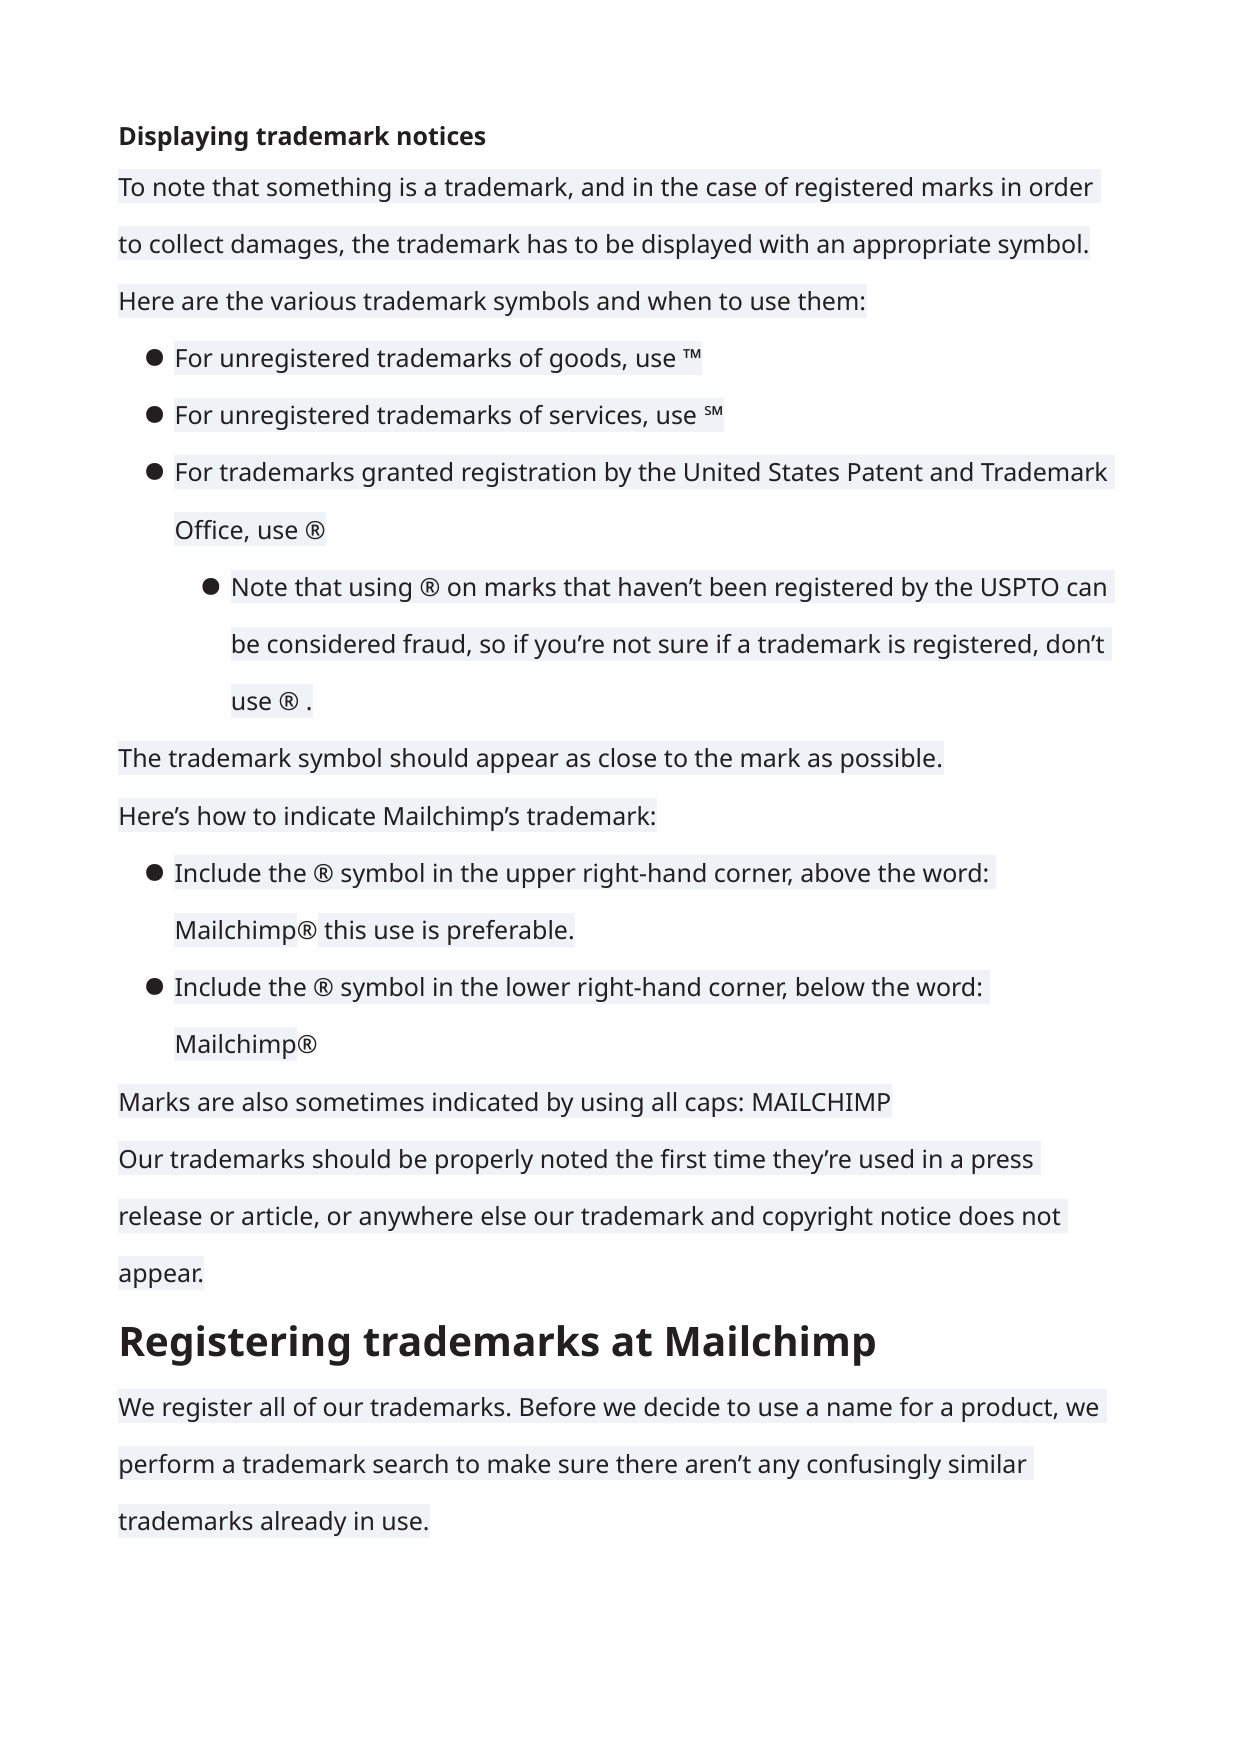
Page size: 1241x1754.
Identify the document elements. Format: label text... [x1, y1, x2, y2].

text Our trademarks should be properly noted the first time they’re used in a press release or article, or anywhere else our trademark and copyright notice does not appear. [118, 1141, 1122, 1290]
list For unregistered trademarks of services, use ℠ [145, 398, 1122, 432]
subtitle Displaying trademark notices [118, 118, 1122, 152]
list Include the ® symbol in the upper right-hand corner, above the word: Mailchimp® this use is preferable. [145, 855, 1122, 947]
text The trademark symbol should appear as close to the mark as possible. [118, 741, 1122, 775]
text To note that something is a trademark, and in the case of registered marks in order to collect damages, the trademark has to be displayed with an appropriate symbol. [118, 169, 1122, 260]
text Here’s how to indicate Mailchimp’s trademark: [118, 798, 1122, 832]
text We register all of our trademarks. Before we decide to use a name for a product, we perform a trademark search to make sure there aren’t any confusingly similar trademarks already in use. [118, 1389, 1122, 1538]
list For trademarks granted registration by the United States Patent and Trademark Office, use ® [145, 455, 1122, 546]
text Marks are also sometimes indicated by using all caps: MAILCHIMP [118, 1084, 1122, 1118]
list For unregistered trademarks of goods, use ™ [145, 341, 1122, 375]
subtitle Registering trademarks at Mailchimp [118, 1313, 1122, 1368]
list Include the ® symbol in the lower right-hand corner, below the word: Mailchimp® [145, 970, 1122, 1061]
text Here are the various trademark symbols and when to use them: [118, 283, 1122, 318]
list Note that using ® on marks that haven’t been registered by the USPTO can be considered fraud, so if you’re not sure if a trademark is registered, don’t use ® . [201, 569, 1122, 718]
